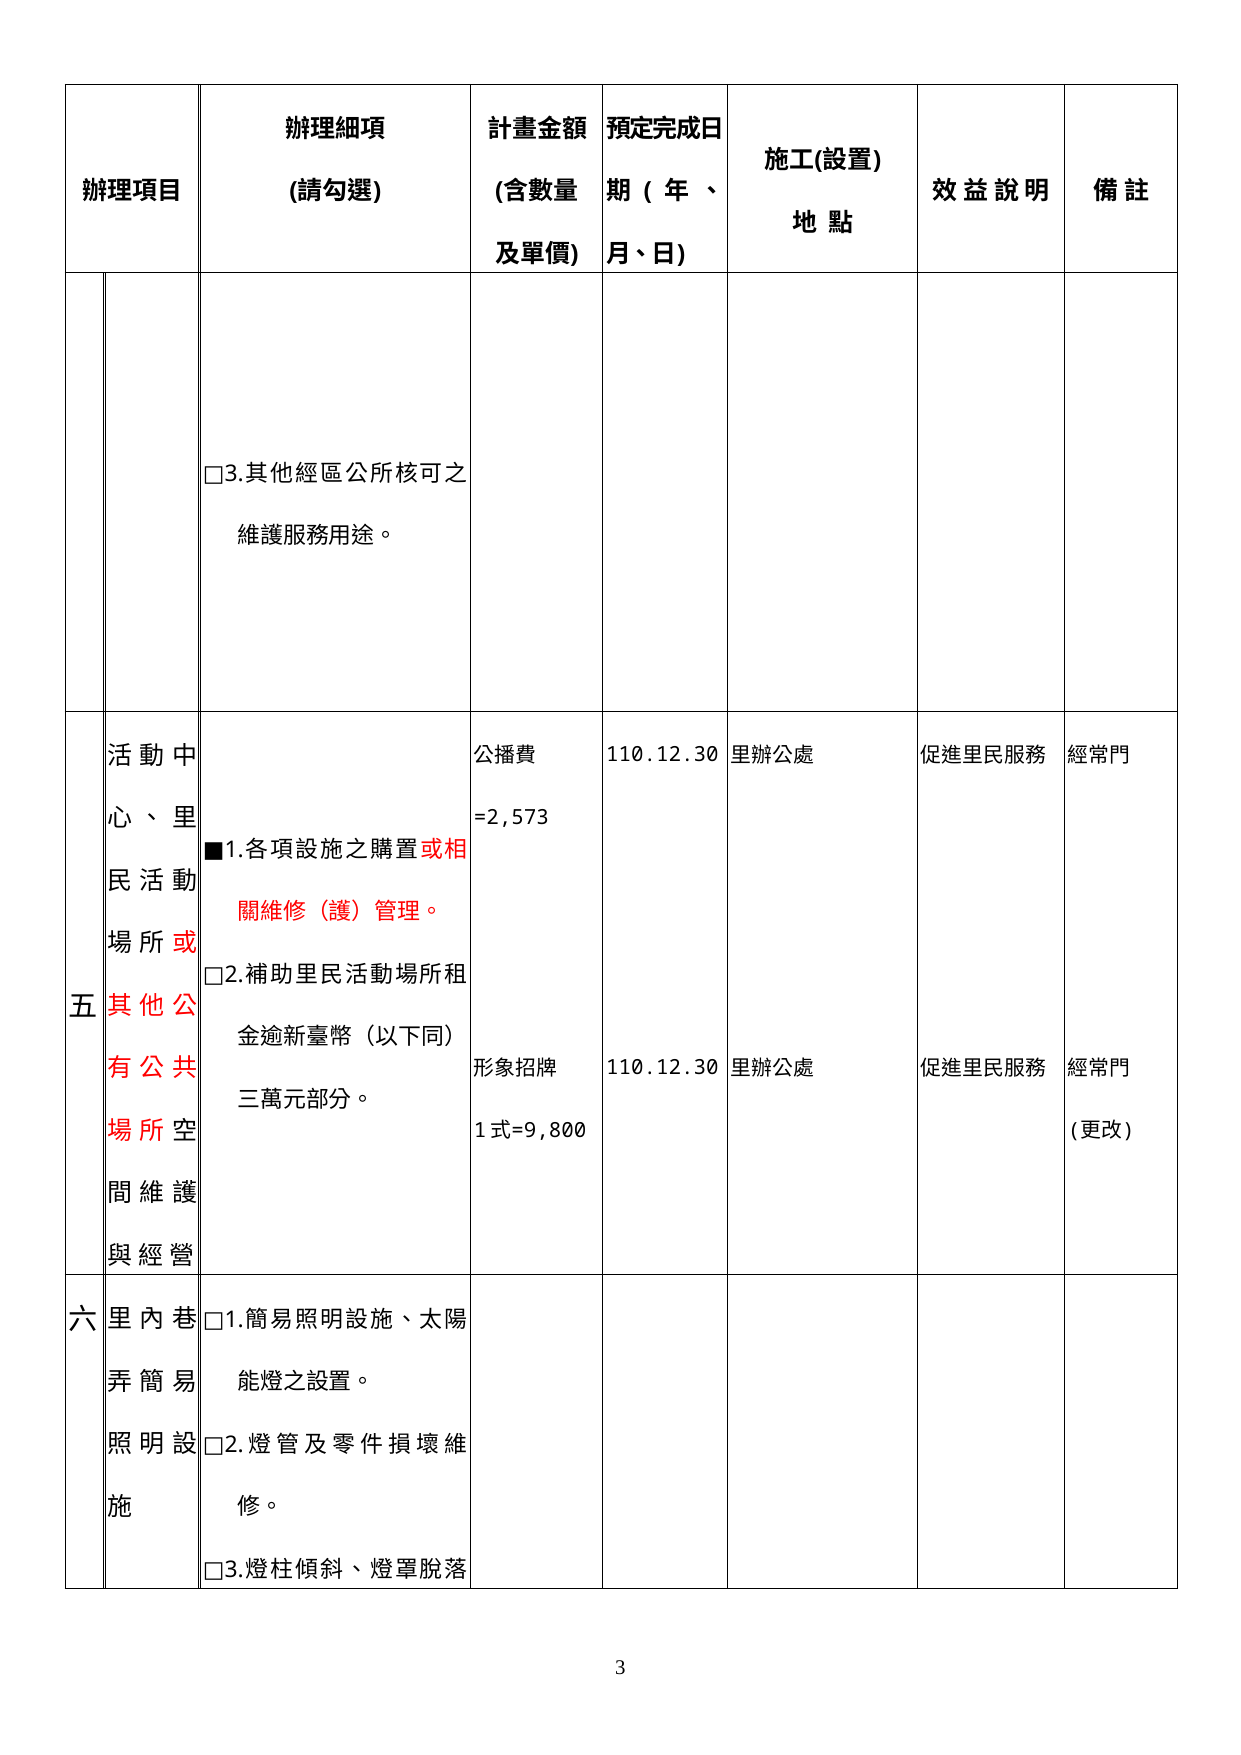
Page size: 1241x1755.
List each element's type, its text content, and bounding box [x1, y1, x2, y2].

table_cell [728, 1275, 917, 1588]
table_cell [471, 1275, 602, 1588]
table_cell [1065, 273, 1177, 711]
table_cell 里內巷弄簡易照明設施 [106, 1275, 198, 1588]
table_header 備 註 [1065, 85, 1177, 272]
table_cell [728, 273, 917, 711]
table_header 預定完成日期(年、月、日) [603, 85, 727, 272]
table_cell [1065, 1275, 1177, 1588]
table_cell [918, 273, 1064, 711]
table_cell 六 [66, 1275, 103, 1588]
table_cell [603, 273, 727, 711]
table_header 計畫金額 (含數量 及單價) [471, 85, 602, 272]
table_header 辦理細項 (請勾選) [201, 85, 470, 272]
table_cell [471, 273, 602, 711]
table_cell 公播費 =2,573 形象招牌 1式=9,800 [471, 712, 602, 1274]
table_cell [106, 273, 198, 711]
table_cell 活動中心、里民活動場所或其他公有公共場所空間維護與經營 [106, 712, 198, 1274]
table_cell 里辦公處 里辦公處 [728, 712, 917, 1274]
table_cell 促進里民服務 促進里民服務 [918, 712, 1064, 1274]
table_cell □3.其他經區公所核可之維護服務用途。 [201, 273, 470, 711]
table_header 辦理項目 [66, 85, 198, 272]
table_cell [918, 1275, 1064, 1588]
table_cell 五 [66, 712, 103, 1274]
table_cell 經常門 經常門 (更改) [1065, 712, 1177, 1274]
table_header 效 益 說 明 [918, 85, 1064, 272]
table_cell 110.12.30 110.12.30 [603, 712, 727, 1274]
table_cell [603, 1275, 727, 1588]
table_cell [66, 273, 103, 711]
table_cell ■1.各項設施之購置或相關維修（護）管理。 □2.補助里民活動場所租金逾新臺幣（以下同）三萬元部分。 [201, 712, 470, 1274]
table_cell □1.簡易照明設施、太陽能燈之設置。 □2.燈管及零件損壞維修。 □3.燈柱傾斜、燈罩脫落 [201, 1275, 470, 1588]
table_header 施工(設置) 地 點 [728, 85, 917, 272]
